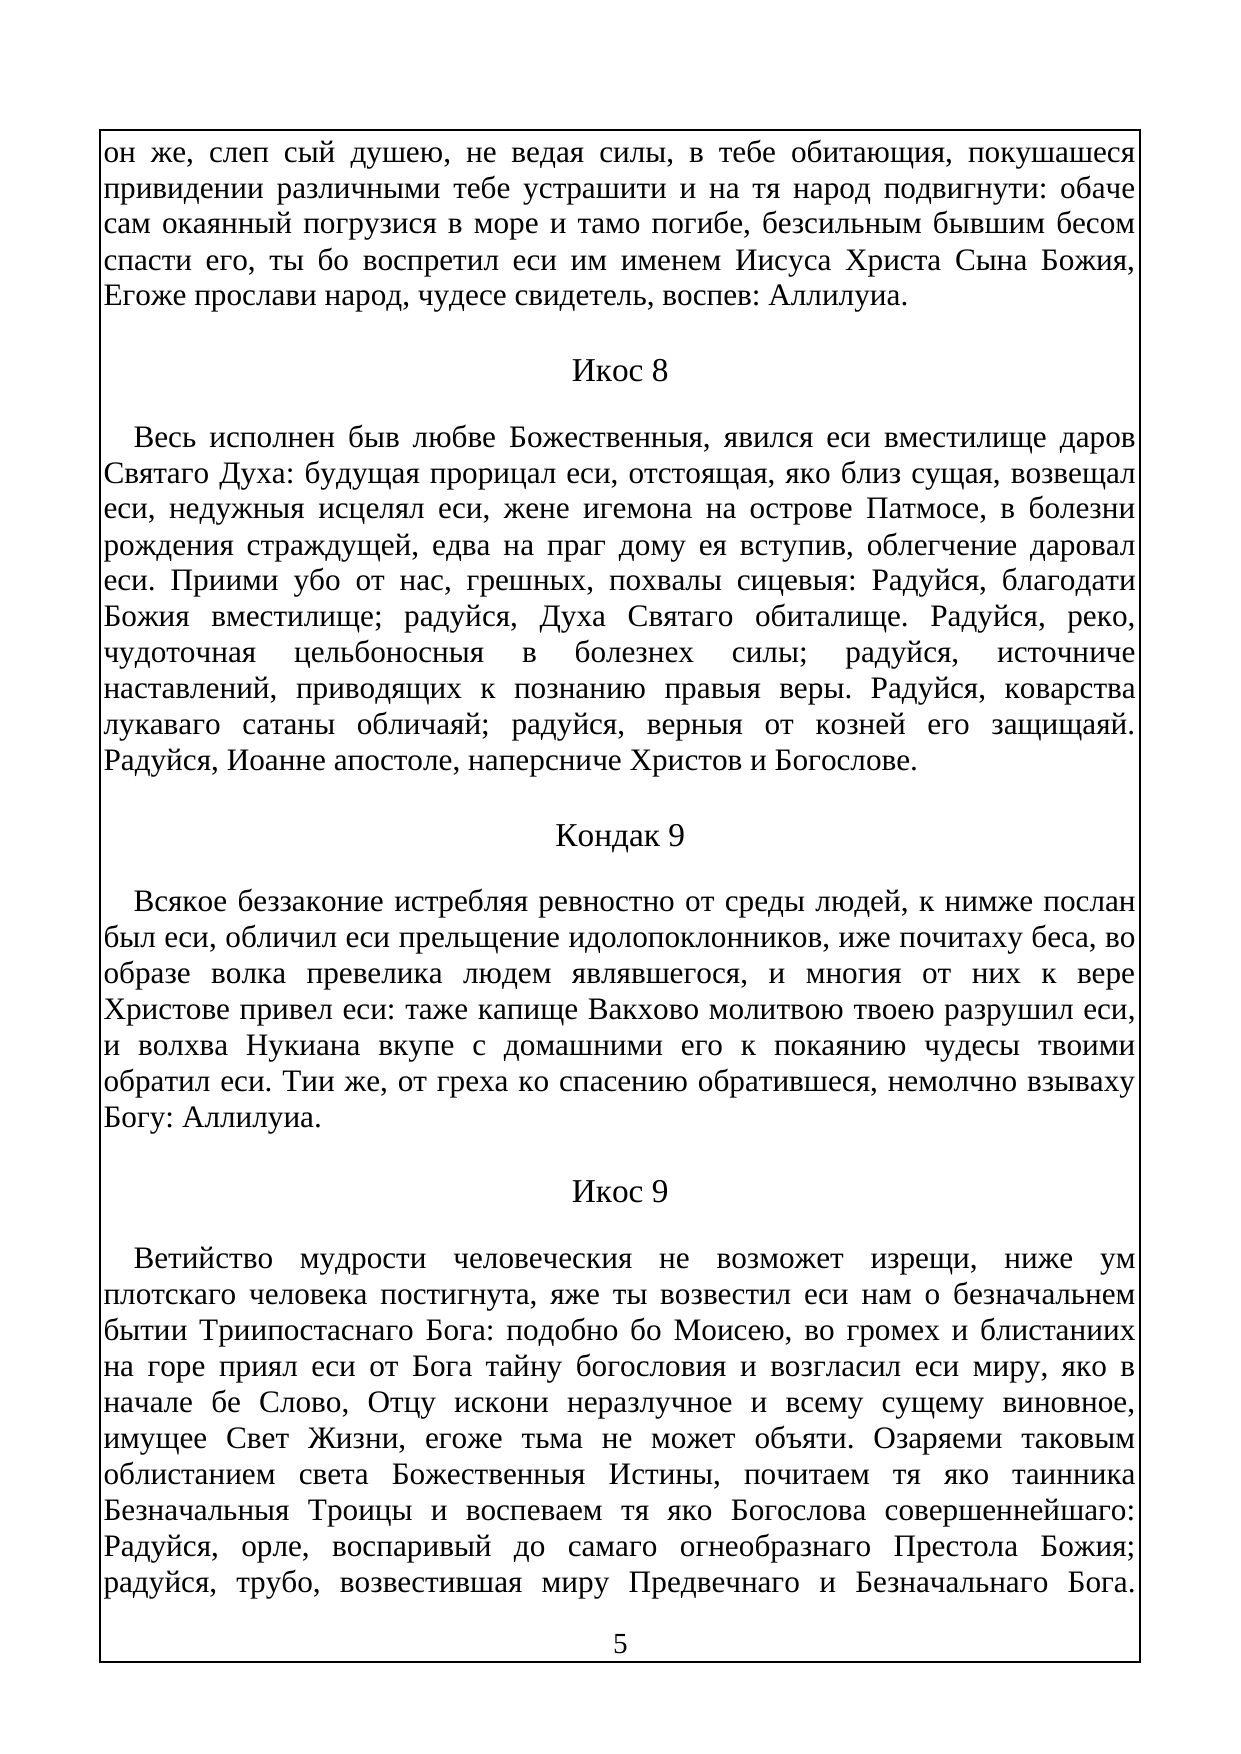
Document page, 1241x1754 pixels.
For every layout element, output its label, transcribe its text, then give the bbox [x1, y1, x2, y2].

subtitle Кондак 9 [103, 815, 1137, 853]
text он же, слеп сый душею, не ведая силы, в тебе обитающия, покушашеся привидении различными тебе устрашити и на тя народ подвигнути: обаче сам окаянный погрузися в море и тамо погибе, безсильным бывшим бесом спасти его, ты бо воспретил еси им именем Иисуса Христа Сына Божия, Егоже прослави народ, чудесе свидетель, воспев: Аллилуиа. [103, 133, 1137, 313]
subtitle Икос 8 [103, 350, 1137, 388]
text Весь исполнен быв любве Божественныя, явился еси вместилище даров Святаго Духа: будущая прорицал еси, отстоящая, яко близ сущая, возвещал еси, недужныя исцелял еси, жене игемона на острове Патмосе, в болезни рождения страждущей, едва на праг дому ея вступив, облегчение даровал еси. Приими убо от нас, грешных, похвалы сицевыя: Радуйся, благодати Божия вместилище; радуйся, Духа Святаго обиталище. Радуйся, реко, чудоточная цельбоносныя в болезнех силы; радуйся, источниче наставлений, приводящих к познанию правыя веры. Радуйся, коварства лукаваго сатаны обличаяй; радуйся, верныя от козней его защищаяй. Радуйся, Иоанне апостоле, наперсниче Христов и Богослове. [103, 418, 1137, 777]
subtitle Икос 9 [103, 1172, 1137, 1210]
text Ветийство мудрости человеческия не возможет изрещи, ниже ум плотскаго человека постигнута, яже ты возвестил еси нам о безначальнем бытии Триипостаснаго Бога: подобно бо Моисею, во громех и блистаниих на горе приял еси от Бога тайну богословия и возгласил еси миру, яко в начале бе Слово, Отцу искони неразлучное и всему сущему виновное, имущее Свет Жизни, егоже тьма не может объяти. Озаряеми таковым облистанием света Божественныя Истины, почитаем тя яко таинника Безначальныя Троицы и воспеваем тя яко Богослова совершеннейшаго: Радуйся, орле, воспаривый до самаго огнеобразнаго Престола Божия; радуйся, трубо, возвестившая миру Предвечнаго и Безначальнаго Бога. [103, 1239, 1137, 1599]
text Всякое беззаконие истребляя ревностно от среды людей, к нимже послан был еси, обличил еси прельщение идолопоклонников, иже почитаху беса, во образе волка превелика людем являвшегося, и многия от них к вере Христове привел еси: таже капище Вакхово молитвою твоею разрушил еси, и волхва Нукиана вкупе с домашними его к покаянию чудесы твоими обратил еси. Тии же, от греха ко спасению обратившеся, немолчно взываху Богу: Аллилуиа. [103, 883, 1137, 1134]
